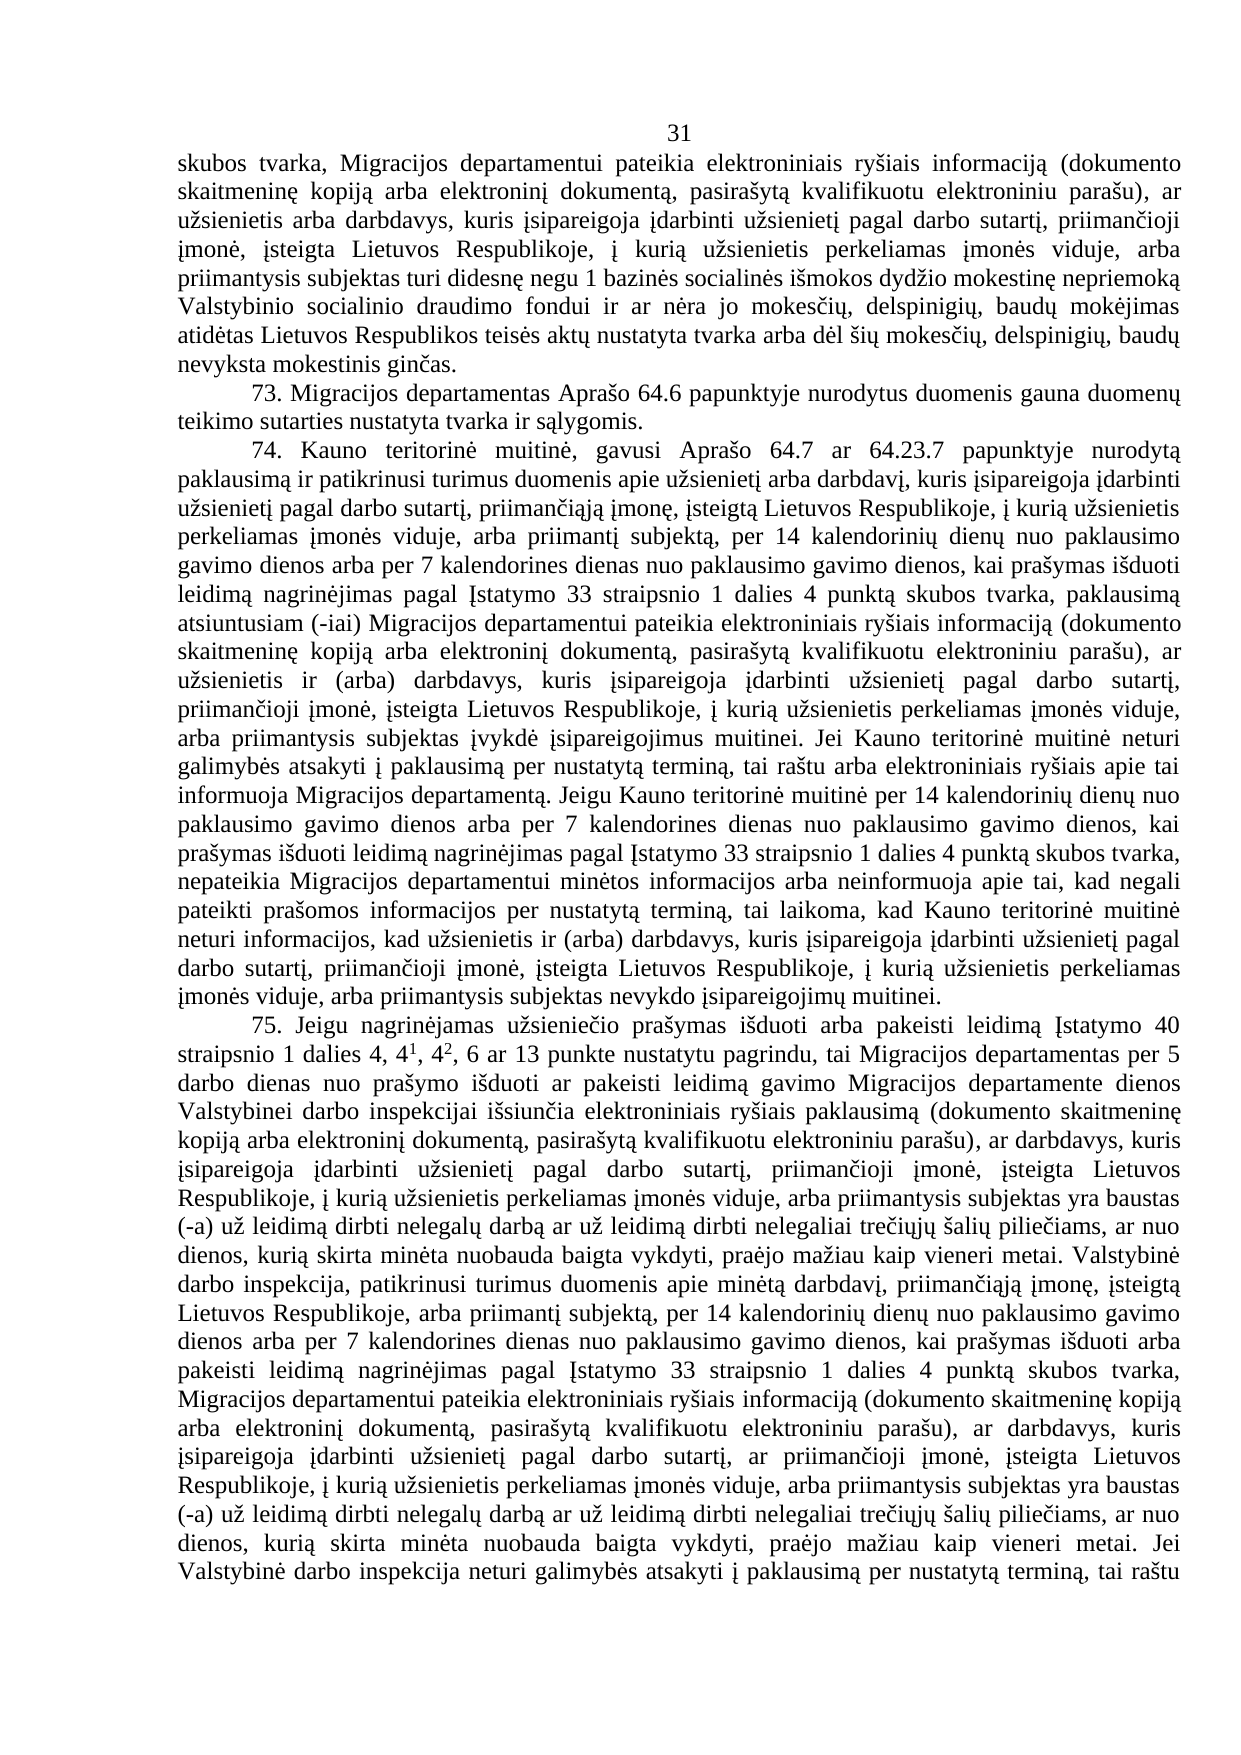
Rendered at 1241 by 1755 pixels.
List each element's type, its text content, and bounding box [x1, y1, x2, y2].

text 73. Migracijos departamentas Aprašo 64.6 papunktyje nurodytus duomenis gauna duomenų teikimo sutarties nustatyta tvarka ir sąlygomis. [177, 378, 1181, 435]
text skubos tvarka, Migracijos departamentui pateikia elektroniniais ryšiais informaciją (dokumento skaitmeninę kopiją arba elektroninį dokumentą, pasirašytą kvalifikuotu elektroniniu parašu), ar užsienietis arba darbdavys, kuris įsipareigoja įdarbinti užsienietį pagal darbo sutartį, priimančioji įmonė, įsteigta Lietuvos Respublikoje, į kurią užsienietis perkeliamas įmonės viduje, arba priimantysis subjektas turi didesnę negu 1 bazinės socialinės išmokos dydžio mokestinę nepriemoką Valstybinio socialinio draudimo fondui ir ar nėra jo mokesčių, delspinigių, baudų mokėjimas atidėtas Lietuvos Respublikos teisės aktų nustatyta tvarka arba dėl šių mokesčių, delspinigių, baudų nevyksta mokestinis ginčas. [177, 148, 1181, 378]
text 74. Kauno teritorinė muitinė, gavusi Aprašo 64.7 ar 64.23.7 papunktyje nurodytą paklausimą ir patikrinusi turimus duomenis apie užsienietį arba darbdavį, kuris įsipareigoja įdarbinti užsienietį pagal darbo sutartį, priimančiąją įmonę, įsteigtą Lietuvos Respublikoje, į kurią užsienietis perkeliamas įmonės viduje, arba priimantį subjektą, per 14 kalendorinių dienų nuo paklausimo gavimo dienos arba per 7 kalendorines dienas nuo paklausimo gavimo dienos, kai prašymas išduoti leidimą nagrinėjimas pagal Įstatymo 33 straipsnio 1 dalies 4 punktą skubos tvarka, paklausimą atsiuntusiam (-iai) Migracijos departamentui pateikia elektroniniais ryšiais informaciją (dokumento skaitmeninę kopiją arba elektroninį dokumentą, pasirašytą kvalifikuotu elektroniniu parašu), ar užsienietis ir (arba) darbdavys, kuris įsipareigoja įdarbinti užsienietį pagal darbo sutartį, priimančioji įmonė, įsteigta Lietuvos Respublikoje, į kurią užsienietis perkeliamas įmonės viduje, arba priimantysis subjektas įvykdė įsipareigojimus muitinei. Jei Kauno teritorinė muitinė neturi galimybės atsakyti į paklausimą per nustatytą terminą, tai raštu arba elektroniniais ryšiais apie tai informuoja Migracijos departamentą. Jeigu Kauno teritorinė muitinė per 14 kalendorinių dienų nuo paklausimo gavimo dienos arba per 7 kalendorines dienas nuo paklausimo gavimo dienos, kai prašymas išduoti leidimą nagrinėjimas pagal Įstatymo 33 straipsnio 1 dalies 4 punktą skubos tvarka, nepateikia Migracijos departamentui minėtos informacijos arba neinformuoja apie tai, kad negali pateikti prašomos informacijos per nustatytą terminą, tai laikoma, kad Kauno teritorinė muitinė neturi informacijos, kad užsienietis ir (arba) darbdavys, kuris įsipareigoja įdarbinti užsienietį pagal darbo sutartį, priimančioji įmonė, įsteigta Lietuvos Respublikoje, į kurią užsienietis perkeliamas įmonės viduje, arba priimantysis subjektas nevykdo įsipareigojimų muitinei. [177, 435, 1181, 1010]
text 75. Jeigu nagrinėjamas užsieniečio prašymas išduoti arba pakeisti leidimą Įstatymo 40 straipsnio 1 dalies 4, 41, 42, 6 ar 13 punkte nustatytu pagrindu, tai Migracijos departamentas per 5 darbo dienas nuo prašymo išduoti ar pakeisti leidimą gavimo Migracijos departamente dienos Valstybinei darbo inspekcijai išsiunčia elektroniniais ryšiais paklausimą (dokumento skaitmeninę kopiją arba elektroninį dokumentą, pasirašytą kvalifikuotu elektroniniu parašu), ar darbdavys, kuris įsipareigoja įdarbinti užsienietį pagal darbo sutartį, priimančioji įmonė, įsteigta Lietuvos Respublikoje, į kurią užsienietis perkeliamas įmonės viduje, arba priimantysis subjektas yra baustas (-a) už leidimą dirbti nelegalų darbą ar už leidimą dirbti nelegaliai trečiųjų šalių piliečiams, ar nuo dienos, kurią skirta minėta nuobauda baigta vykdyti, praėjo mažiau kaip vieneri metai. Valstybinė darbo inspekcija, patikrinusi turimus duomenis apie minėtą darbdavį, priimančiąją įmonę, įsteigtą Lietuvos Respublikoje, arba priimantį subjektą, per 14 kalendorinių dienų nuo paklausimo gavimo dienos arba per 7 kalendorines dienas nuo paklausimo gavimo dienos, kai prašymas išduoti arba pakeisti leidimą nagrinėjimas pagal Įstatymo 33 straipsnio 1 dalies 4 punktą skubos tvarka, Migracijos departamentui pateikia elektroniniais ryšiais informaciją (dokumento skaitmeninę kopiją arba elektroninį dokumentą, pasirašytą kvalifikuotu elektroniniu parašu), ar darbdavys, kuris įsipareigoja įdarbinti užsienietį pagal darbo sutartį, ar priimančioji įmonė, įsteigta Lietuvos Respublikoje, į kurią užsienietis perkeliamas įmonės viduje, arba priimantysis subjektas yra baustas (-a) už leidimą dirbti nelegalų darbą ar už leidimą dirbti nelegaliai trečiųjų šalių piliečiams, ar nuo dienos, kurią skirta minėta nuobauda baigta vykdyti, praėjo mažiau kaip vieneri metai. Jei Valstybinė darbo inspekcija neturi galimybės atsakyti į paklausimą per nustatytą terminą, tai raštu [177, 1010, 1181, 1585]
